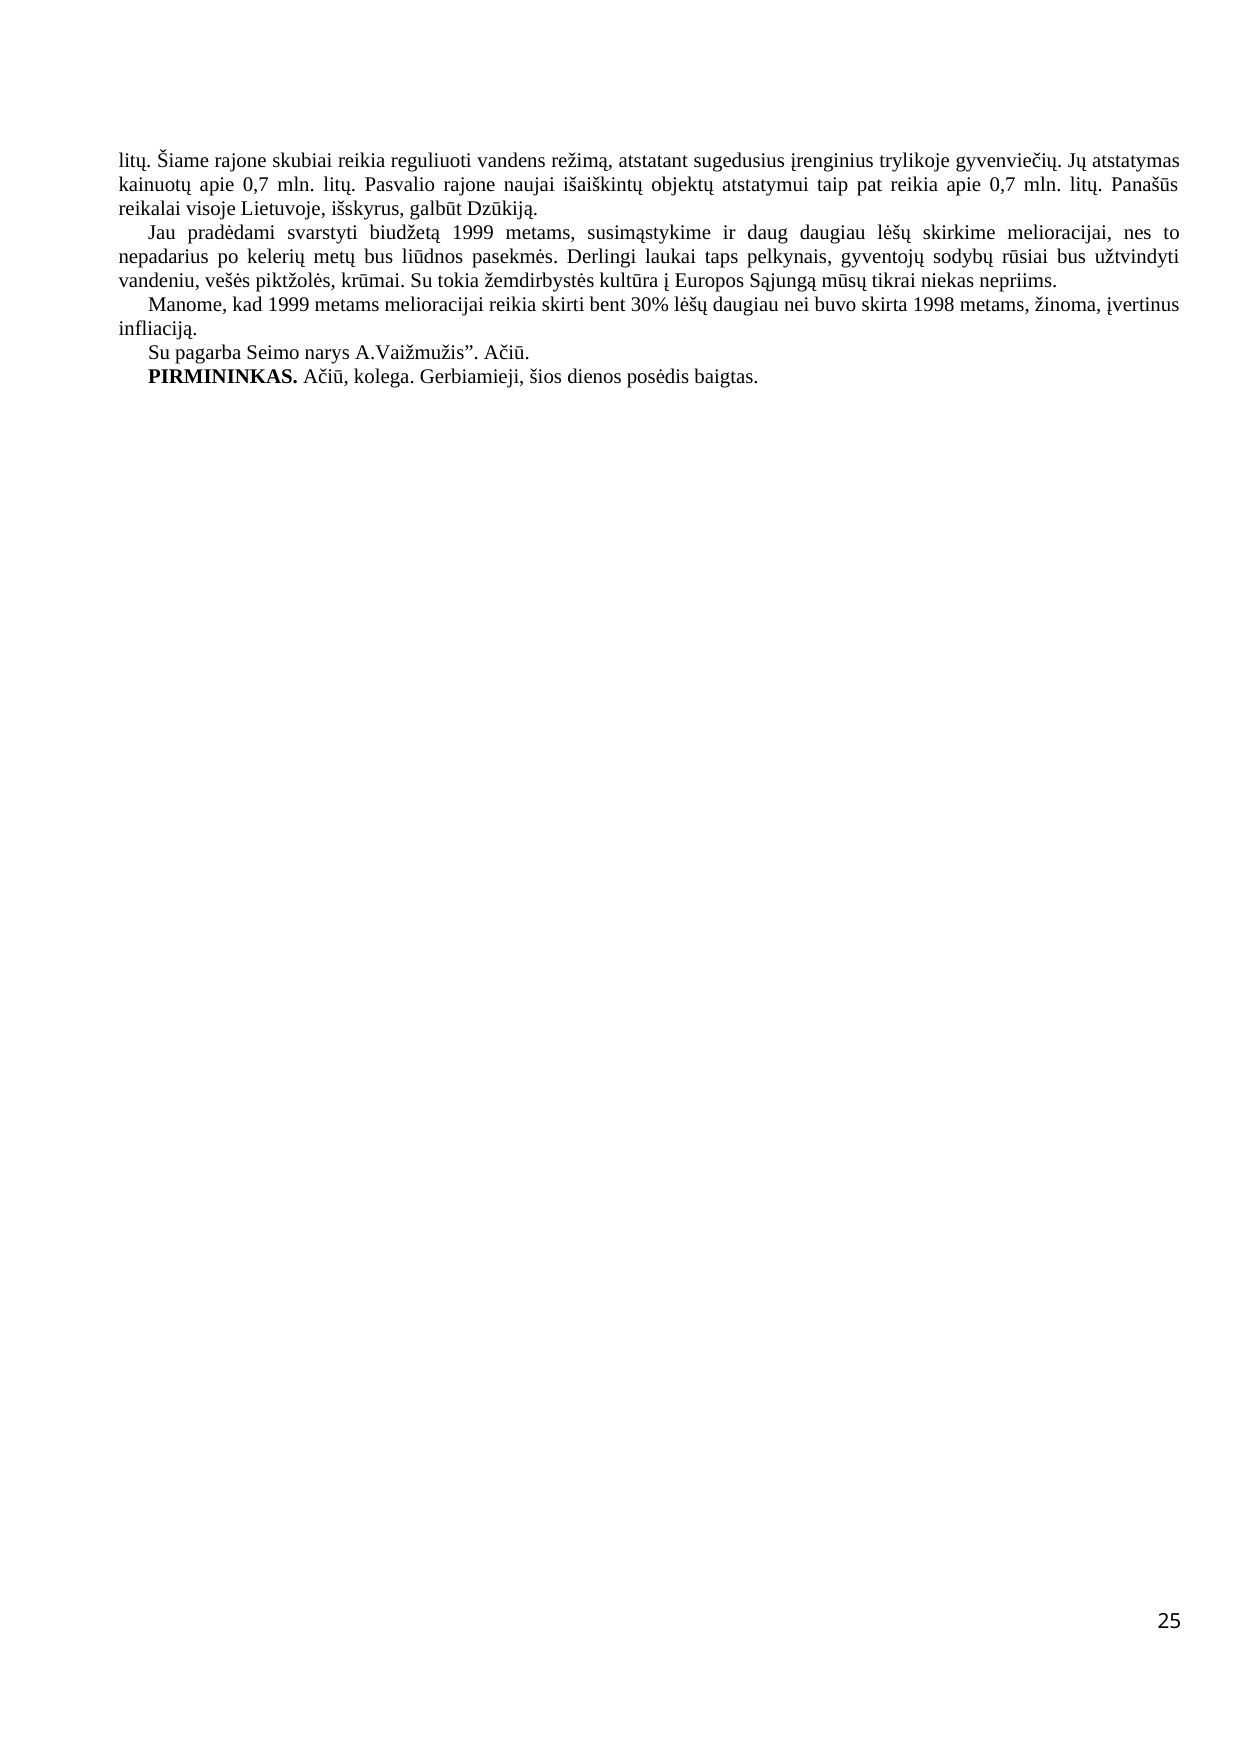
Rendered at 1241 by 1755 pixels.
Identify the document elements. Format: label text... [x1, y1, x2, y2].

text PIRMININKAS. Ačiū, kolega. Gerbiamieji, šios dienos posėdis baigtas. [118, 364, 1181, 388]
text Jau pradėdami svarstyti biudžetą 1999 metams, susimąstykime ir daug daugiau lėšų skirkime melioracijai, nes to nepadarius po kelerių metų bus liūdnos pasekmės. Derlingi laukai taps pelkynais, gyventojų sodybų rūsiai bus užtvindyti vandeniu, vešės piktžolės, krūmai. Su tokia žemdirbystės kultūra į Europos Sąjungą mūsų tikrai niekas nepriims. [118, 220, 1181, 292]
text Su pagarba Seimo narys A.Vaižmužis”. Ačiū. [118, 340, 1181, 364]
text litų. Šiame rajone skubiai reikia reguliuoti vandens režimą, atstatant sugedusius įrenginius trylikoje gyvenviečių. Jų atstatymas kainuotų apie 0,7 mln. litų. Pasvalio rajone naujai išaiškintų objektų atstatymui taip pat reikia apie 0,7 mln. litų. Panašūs reikalai visoje Lietuvoje, išskyrus, galbūt Dzūkiją. [118, 148, 1181, 220]
text Manome, kad 1999 metams melioracijai reikia skirti bent 30% lėšų daugiau nei buvo skirta 1998 metams, žinoma, įvertinus infliaciją. [118, 292, 1181, 340]
